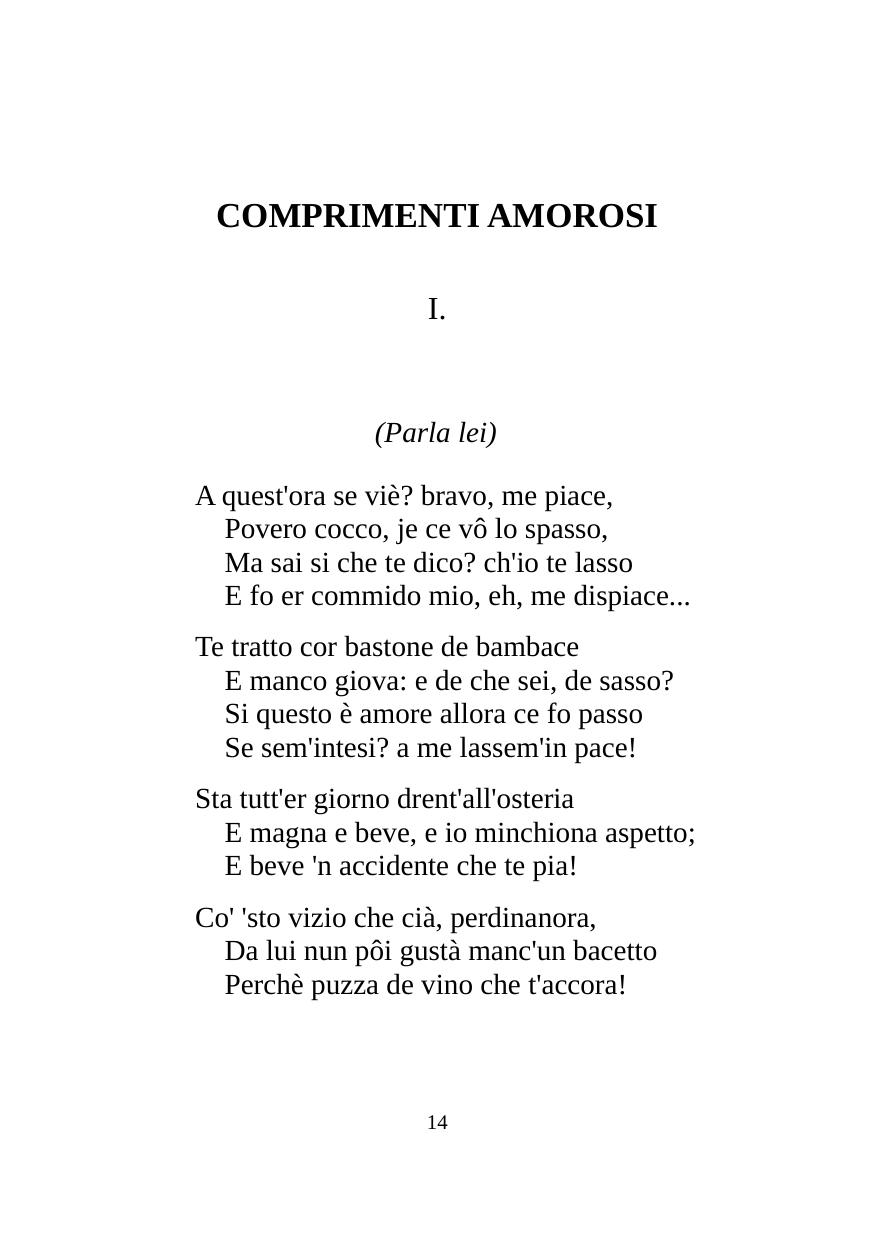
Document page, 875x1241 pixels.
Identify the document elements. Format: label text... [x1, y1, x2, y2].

text A quest'ora se viè? bravo, me piace, Povero cocco, je ce vô lo spasso, Ma sai si che te dico? ch'io te lasso E fo er commido mio, eh, me dispiace... [195, 478, 768, 612]
subtitle I. [106, 289, 768, 326]
text (Parla lei) [106, 415, 768, 448]
subtitle COMPRIMENTI AMOROSI [106, 195, 768, 235]
text Sta tutt'er giorno drent'all'osteria E magna e beve, e io minchiona aspetto; E beve 'n accidente che te pia! [195, 781, 768, 882]
text Te tratto cor bastone de bambace E manco giova: e de che sei, de sasso? Si questo è amore allora ce fo passo Se sem'intesi? a me lassem'in pace! [195, 629, 768, 764]
text Co' 'sto vizio che cià, perdinanora, Da lui nun pôi gustà manc'un bacetto Perchè puzza de vino che t'accora! [195, 900, 768, 1000]
